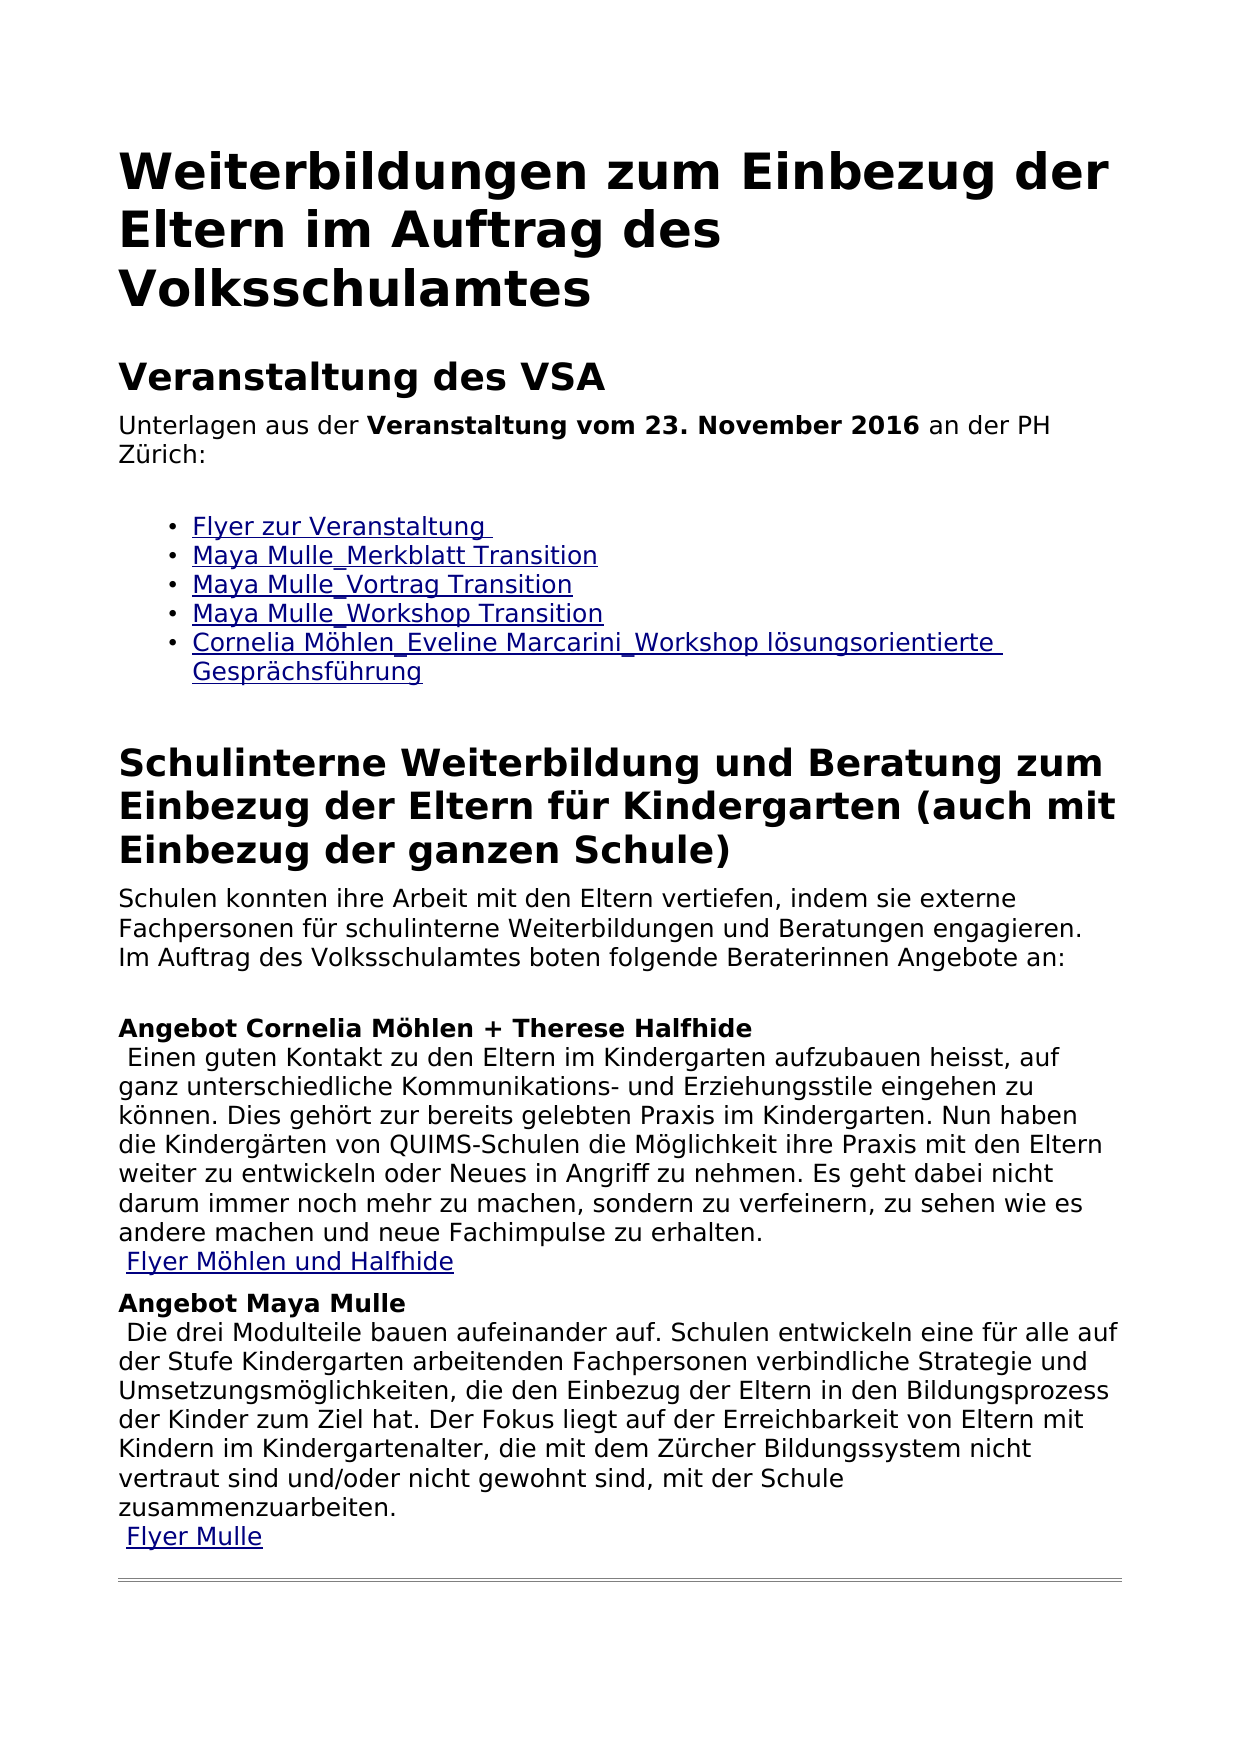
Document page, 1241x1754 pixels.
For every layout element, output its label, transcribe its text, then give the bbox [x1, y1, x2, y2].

list Flyer zur Veranstaltung [177, 512, 1122, 541]
list Maya Mulle_Vortrag Transition [177, 570, 1122, 599]
text Schulen konnten ihre Arbeit mit den Eltern vertiefen, indem sie externe Fachpersonen für schulinterne Weiterbildungen und Beratungen engagieren. Im Auftrag des Volksschulamtes boten folgende Beraterinnen Angebote an: [118, 885, 1122, 1001]
list Cornelia Möhlen_Eveline Marcarini_Workshop lösungsorientierte Gesprächsführung [177, 628, 1122, 687]
text Angebot Cornelia Möhlen + Therese Halfhide Einen guten Kontakt zu den Eltern im Kindergarten aufzubauen heisst, auf ganz unterschiedliche Kommunikations- und Erziehungsstile eingehen zu können. Dies gehört zur bereits gelebten Praxis im Kindergarten. Nun haben die Kindergärten von QUIMS-Schulen die Möglichkeit ihre Praxis mit den Eltern weiter zu entwickeln oder Neues in Angriff zu nehmen. Es geht dabei nicht darum immer noch mehr zu machen, sondern zu verfeinern, zu sehen wie es andere machen und neue Fachimpulse zu erhalten. Flyer Möhlen und Halfhide [118, 1014, 1122, 1276]
list Maya Mulle_Merkblatt Transition [177, 541, 1122, 570]
subtitle Schulinterne Weiterbildung und Beratung zum Einbezug der Eltern für Kindergarten (auch mit Einbezug der ganzen Schule) [118, 741, 1122, 872]
text Angebot Maya Mulle Die drei Modulteile bauen aufeinander auf. Schulen entwickeln eine für alle auf der Stufe Kindergarten arbeitenden Fachpersonen verbindliche Strategie und Umsetzungsmöglichkeiten, die den Einbezug der Eltern in den Bildungsprozess der Kinder zum Ziel hat. Der Fokus liegt auf der Erreichbarkeit von Eltern mit Kindern im Kindergartenalter, die mit dem Zürcher Bildungssystem nicht vertraut sind und/oder nicht gewohnt sind, mit der Schule zusammenzuarbeiten. Flyer Mulle [118, 1289, 1122, 1551]
subtitle Weiterbildungen zum Einbezug der Eltern im Auftrag des Volksschulamtes [118, 143, 1122, 318]
text Unterlagen aus der Veranstaltung vom 23. November 2016 an der PH Zürich: [118, 411, 1122, 470]
list Maya Mulle_Workshop Transition [177, 599, 1122, 628]
subtitle Veranstaltung des VSA [118, 355, 1122, 399]
